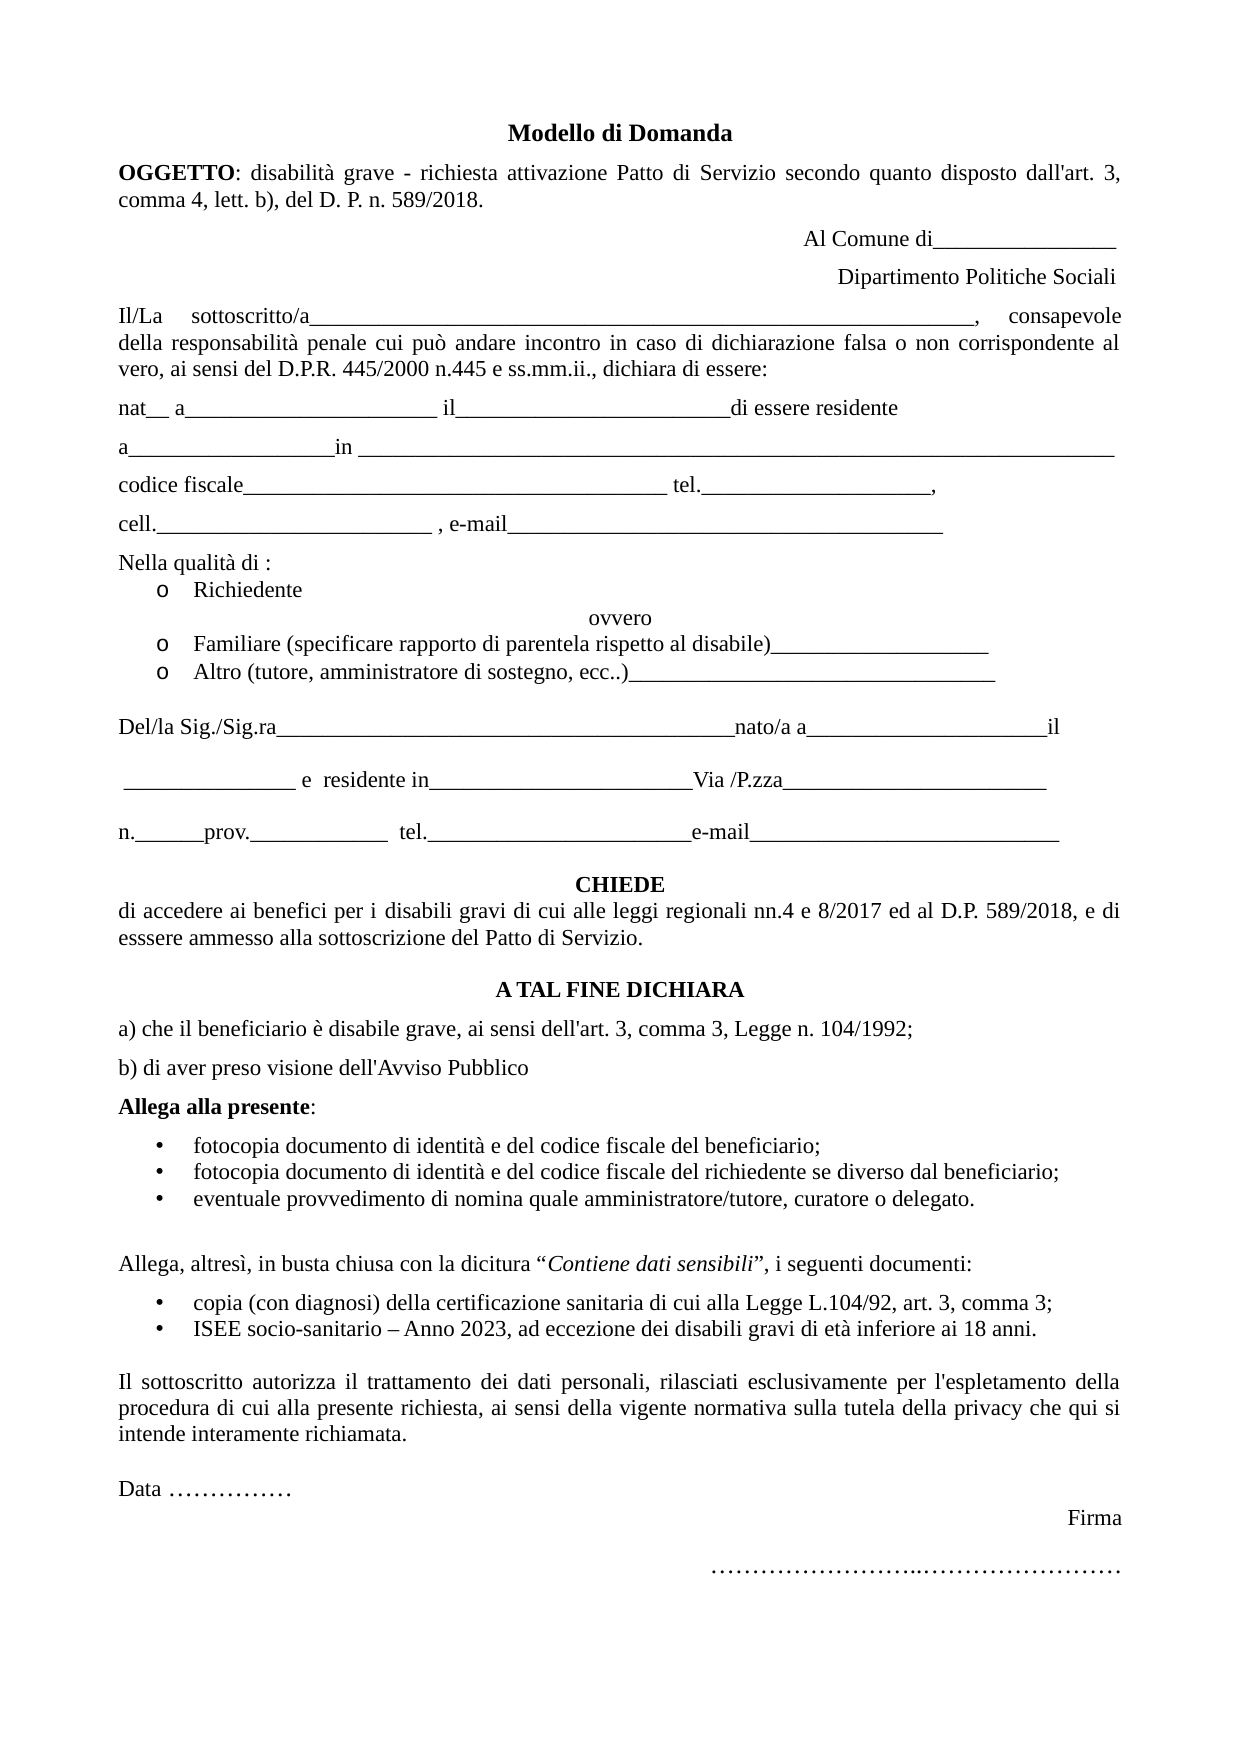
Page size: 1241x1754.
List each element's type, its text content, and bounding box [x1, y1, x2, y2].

text a__________________in __________________________________________________________________ [118, 433, 1122, 459]
text Allega, altresì, in busta chiusa con la dicitura “Contiene dati sensibili”, i seguenti documenti: [118, 1250, 1122, 1276]
text Il/La sottoscritto/a__________________________________________________________, consapevole della responsabilità penale cui può andare incontro in caso di dichiarazione falsa o non corrispondente al vero, ai sensi del D.P.R. 445/2000 n.445 e ss.mm.ii., dichiara di essere: [118, 302, 1122, 381]
text nat__ a______________________ il________________________di essere residente [118, 394, 1122, 420]
text ovvero [118, 604, 1122, 630]
list Richiedente [156, 576, 1122, 604]
text b) di aver preso visione dell'Avviso Pubblico [118, 1054, 1122, 1081]
list eventuale provvedimento di nomina quale amministratore/tutore, curatore o delegato. [156, 1185, 1122, 1211]
text Modello di Domanda [118, 118, 1122, 147]
list fotocopia documento di identità e del codice fiscale del beneficiario; [156, 1132, 1122, 1158]
text Allega alla presente: [118, 1093, 1122, 1119]
text ……………………..…………………… [118, 1550, 1122, 1579]
list Familiare (specificare rapporto di parentela rispetto al disabile)___________________ [156, 630, 1122, 658]
list Altro (tutore, amministratore di sostegno, ecc..)________________________________ [156, 658, 1122, 687]
text n.______prov.____________ tel._______________________e-mail___________________________ [118, 818, 1122, 845]
text a) che il beneficiario è disabile grave, ai sensi dell'art. 3, comma 3, Legge n. 104/1992; [118, 1015, 1122, 1042]
text OGGETTO: disabilità grave - richiesta attivazione Patto di Servizio secondo quanto disposto dall'art. 3, comma 4, lett. b), del D. P. n. 589/2018. [118, 159, 1122, 212]
text Al Comune di________________ [118, 224, 1122, 251]
text Dipartimento Politiche Sociali [118, 263, 1122, 290]
text Nella qualità di : [118, 549, 1122, 576]
list copia (con diagnosi) della certificazione sanitaria di cui alla Legge L.104/92, art. 3, comma 3; [156, 1289, 1122, 1315]
text _______________ e residente in_______________________Via /P.zza_______________________ [118, 766, 1122, 792]
subtitle CHIEDE [118, 871, 1122, 897]
text A TAL FINE DICHIARA [118, 977, 1122, 1003]
list ISEE socio-sanitario – Anno 2023, ad eccezione dei disabili gravi di età inferiore ai 18 anni. [156, 1315, 1122, 1341]
text Data …………… [118, 1473, 1122, 1502]
list fotocopia documento di identità e del codice fiscale del richiedente se diverso dal beneficiario; [156, 1158, 1122, 1185]
text Firma [118, 1502, 1122, 1531]
text Del/la Sig./Sig.ra________________________________________nato/a a_____________________il [118, 713, 1122, 739]
text cell.________________________ , e-mail______________________________________ [118, 510, 1122, 537]
text Il sottoscritto autorizza il trattamento dei dati personali, rilasciati esclusivamente per l'espletamento della procedura di cui alla presente richiesta, ai sensi della vigente normativa sulla tutela della privacy che qui si intende interamente richiamata. [118, 1368, 1122, 1447]
text di accedere ai benefici per i disabili gravi di cui alle leggi regionali nn.4 e 8/2017 ed al D.P. 589/2018, e di esssere ammesso alla sottoscrizione del Patto di Servizio. [118, 897, 1122, 950]
text codice fiscale_____________________________________ tel.____________________, [118, 472, 1122, 498]
